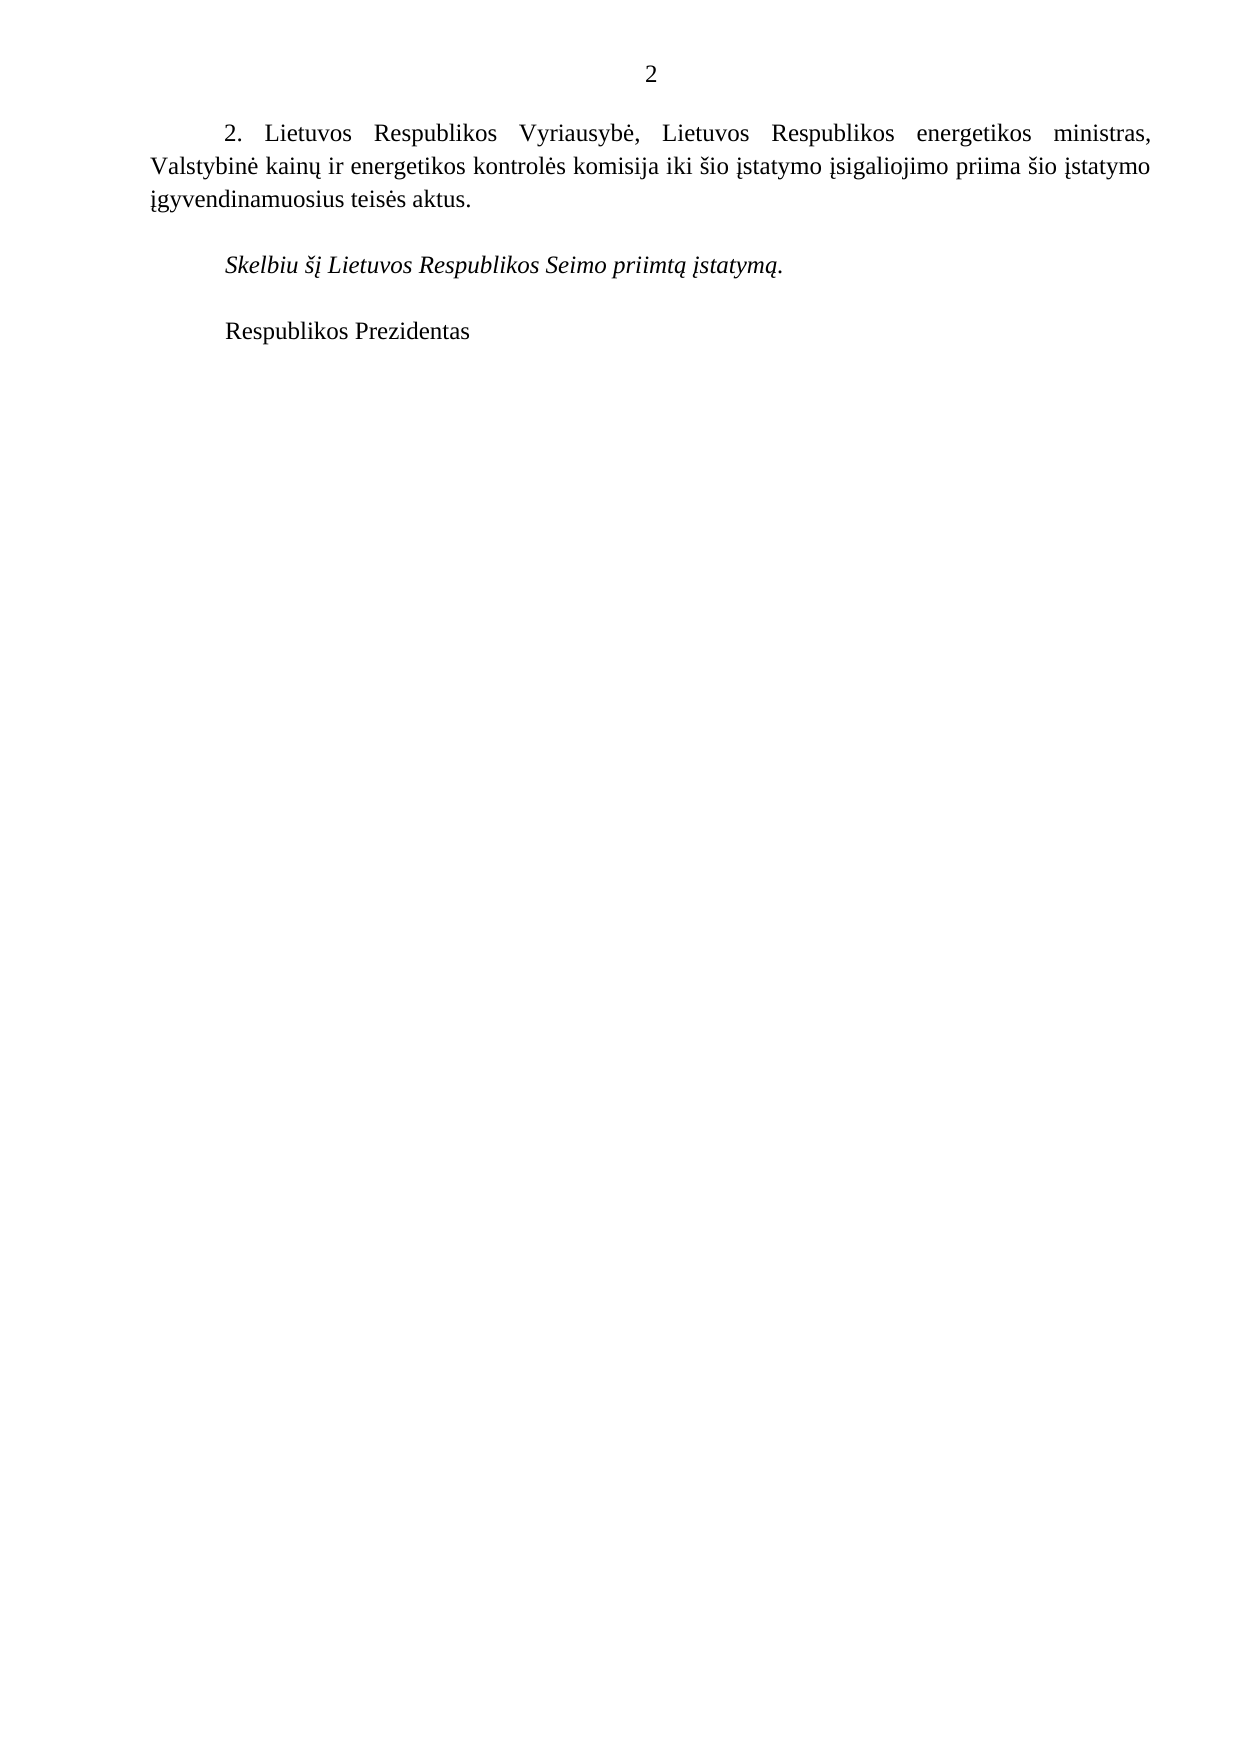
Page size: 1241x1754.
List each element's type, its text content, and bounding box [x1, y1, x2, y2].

text Skelbiu šį Lietuvos Respublikos Seimo priimtą įstatymą. [150, 250, 1152, 279]
text 2. Lietuvos Respublikos Vyriausybė, Lietuvos Respublikos energetikos ministras, Valstybinė kainų ir energetikos kontrolės komisija iki šio įstatymo įsigaliojimo priima šio įstatymo įgyvendinamuosius teisės aktus. [150, 118, 1152, 213]
text Respublikos Prezidentas [150, 316, 1152, 345]
